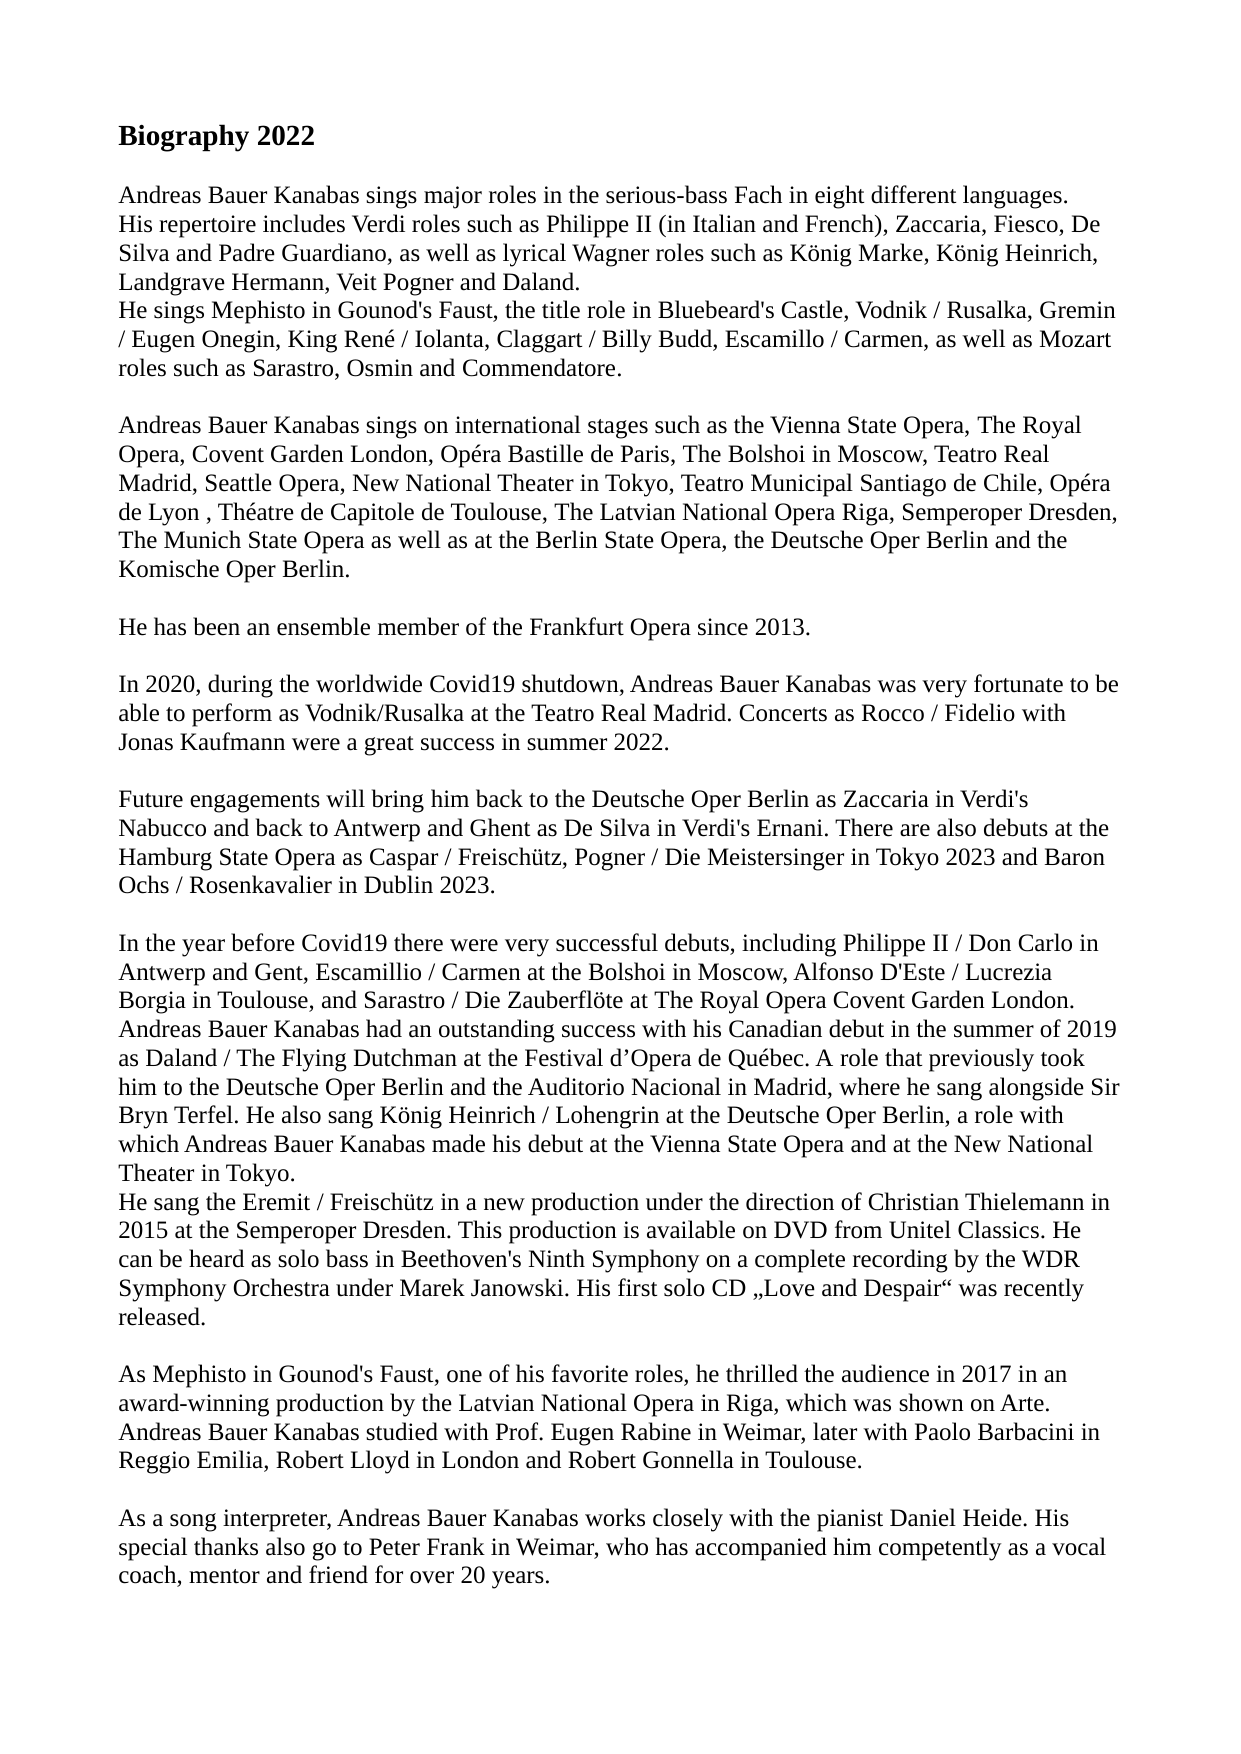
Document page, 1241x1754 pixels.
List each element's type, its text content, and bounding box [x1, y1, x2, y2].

text He sang the Eremit / Freischütz in a new production under the direction of Christian Thielemann in 2015 at the Semperoper Dresden. This production is available on DVD from Unitel Classics. He can be heard as solo bass in Beethoven's Ninth Symphony on a complete recording by the WDR Symphony Orchestra under Marek Janowski. His first solo CD „Love and Despair“ was recently released. [118, 1187, 1122, 1330]
text Andreas Bauer Kanabas sings on international stages such as the Vienna State Opera, The Royal Opera, Covent Garden London, Opéra Bastille de Paris, The Bolshoi in Moscow, Teatro Real Madrid, Seattle Opera, New National Theater in Tokyo, Teatro Municipal Santiago de Chile, Opéra de Lyon , Théatre de Capitole de Toulouse, The Latvian National Opera Riga, Semperoper Dresden, The Munich State Opera as well as at the Berlin State Opera, the Deutsche Oper Berlin and the Komische Oper Berlin. [118, 410, 1122, 583]
text As a song interpreter, Andreas Bauer Kanabas works closely with the pianist Daniel Heide. His special thanks also go to Peter Frank in Weimar, who has accompanied him competently as a vocal coach, mentor and friend for over 20 years. [118, 1503, 1122, 1589]
text Future engagements will bring him back to the Deutsche Oper Berlin as Zaccaria in Verdi's Nabucco and back to Antwerp and Ghent as De Silva in Verdi's Ernani. There are also debuts at the Hamburg State Opera as Caspar / Freischütz, Pogner / Die Meistersinger in Tokyo 2023 and Baron Ochs / Rosenkavalier in Dublin 2023. [118, 784, 1122, 899]
text In the year before Covid19 there were very successful debuts, including Philippe II / Don Carlo in Antwerp and Gent, Escamillio / Carmen at the Bolshoi in Moscow, Alfonso D'Este / Lucrezia Borgia in Toulouse, and Sarastro / Die Zauberflöte at The Royal Opera Covent Garden London. Andreas Bauer Kanabas had an outstanding success with his Canadian debut in the summer of 2019 as Daland / The Flying Dutchman at the Festival d’Opera de Québec. A role that previously took him to the Deutsche Oper Berlin and the Auditorio Nacional in Madrid, where he sang alongside Sir Bryn Terfel. He also sang König Heinrich / Lohengrin at the Deutsche Oper Berlin, a role with which Andreas Bauer Kanabas made his debut at the Vienna State Opera and at the New National Theater in Tokyo. [118, 928, 1122, 1187]
text He sings Mephisto in Gounod's Faust, the title role in Bluebeard's Castle, Vodnik / Rusalka, Gremin / Eugen Onegin, King René / Iolanta, Claggart / Billy Budd, Escamillo / Carmen, as well as Mozart roles such as Sarastro, Osmin and Commendatore. [118, 295, 1122, 382]
text Andreas Bauer Kanabas studied with Prof. Eugen Rabine in Weimar, later with Paolo Barbacini in Reggio Emilia, Robert Lloyd in London and Robert Gonnella in Toulouse. [118, 1417, 1122, 1474]
text His repertoire includes Verdi roles such as Philippe II (in Italian and French), Zaccaria, Fiesco, De Silva and Padre Guardiano, as well as lyrical Wagner roles such as König Marke, König Heinrich, Landgrave Hermann, Veit Pogner and Daland. [118, 209, 1122, 295]
text Biography 2022 [118, 118, 1122, 152]
text He has been an ensemble member of the Frankfurt Opera since 2013. [118, 612, 1122, 640]
text Andreas Bauer Kanabas sings major roles in the serious-bass Fach in eight different languages. [118, 180, 1122, 209]
text In 2020, during the worldwide Covid19 shutdown, Andreas Bauer Kanabas was very fortunate to be able to perform as Vodnik/Rusalka at the Teatro Real Madrid. Concerts as Rocco / Fidelio with Jonas Kaufmann were a great success in summer 2022. [118, 669, 1122, 755]
text As Mephisto in Gounod's Faust, one of his favorite roles, he thrilled the audience in 2017 in an award-winning production by the Latvian National Opera in Riga, which was shown on Arte. [118, 1359, 1122, 1417]
